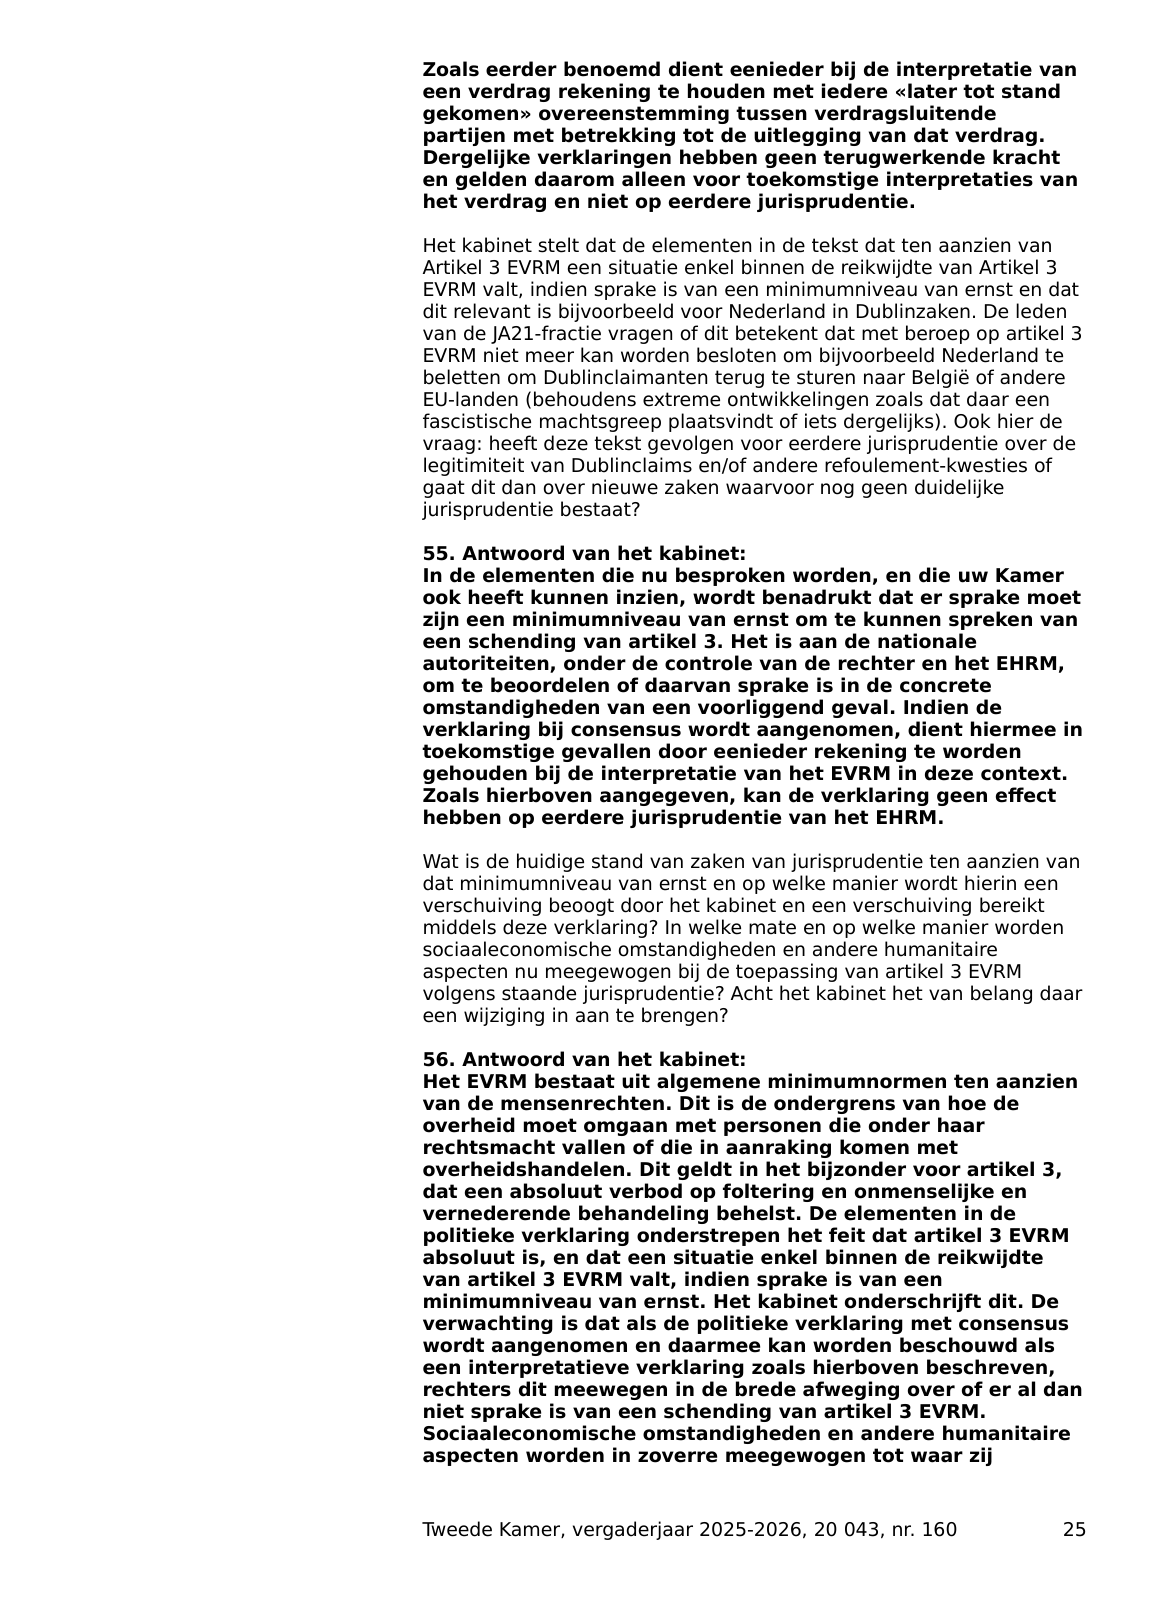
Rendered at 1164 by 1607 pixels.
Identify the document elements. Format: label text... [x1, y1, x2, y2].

text Wat is de huidige stand van zaken van jurisprudentie ten aanzien van dat minimumniveau van ernst en op welke manier wordt hierin een verschuiving beoogt door het kabinet en een verschuiving bereikt middels deze verklaring? In welke mate en op welke manier worden sociaaleconomische omstandigheden en andere humanitaire aspecten nu meegewogen bij de toepassing van artikel 3 EVRM volgens staande jurisprudentie? Acht het kabinet het van belang daar een wijziging in aan te brengen? [422, 851, 1087, 1027]
text Het kabinet stelt dat de elementen in de tekst dat ten aanzien van Artikel 3 EVRM een situatie enkel binnen de reikwijdte van Artikel 3 EVRM valt, indien sprake is van een minimumniveau van ernst en dat dit relevant is bijvoorbeeld voor Nederland in Dublinzaken. De leden van de JA21-fractie vragen of dit betekent dat met beroep op artikel 3 EVRM niet meer kan worden besloten om bijvoorbeeld Nederland te beletten om Dublinclaimanten terug te sturen naar België of andere EU-landen (behoudens extreme ontwikkelingen zoals dat daar een fascistische machtsgreep plaatsvindt of iets dergelijks). Ook hier de vraag: heeft deze tekst gevolgen voor eerdere jurisprudentie over de legitimiteit van Dublinclaims en/of andere refoulement-kwesties of gaat dit dan over nieuwe zaken waarvoor nog geen duidelijke jurisprudentie bestaat? [422, 235, 1087, 521]
text Het EVRM bestaat uit algemene minimumnormen ten aanzien van de mensenrechten. Dit is de ondergrens van hoe de overheid moet omgaan met personen die onder haar rechtsmacht vallen of die in aanraking komen met overheidshandelen. Dit geldt in het bijzonder voor artikel 3, dat een absoluut verbod op foltering en onmenselijke en vernederende behandeling behelst. De elementen in de politieke verklaring onderstrepen het feit dat artikel 3 EVRM absoluut is, en dat een situatie enkel binnen de reikwijdte van artikel 3 EVRM valt, indien sprake is van een minimumniveau van ernst. Het kabinet onderschrijft dit. De verwachting is dat als de politieke verklaring met consensus wordt aangenomen en daarmee kan worden beschouwd als een interpretatieve verklaring zoals hierboven beschreven, rechters dit meewegen in de brede afweging over of er al dan niet sprake is van een schending van artikel 3 EVRM. Sociaaleconomische omstandigheden en andere humanitaire aspecten worden in zoverre meegewogen tot waar zij [422, 1071, 1087, 1467]
text 55. Antwoord van het kabinet: [422, 543, 1087, 565]
text 56. Antwoord van het kabinet: [422, 1049, 1087, 1071]
text In de elementen die nu besproken worden, en die uw Kamer ook heeft kunnen inzien, wordt benadrukt dat er sprake moet zijn een minimumniveau van ernst om te kunnen spreken van een schending van artikel 3. Het is aan de nationale autoriteiten, onder de controle van de rechter en het EHRM, om te beoordelen of daarvan sprake is in de concrete omstandigheden van een voorliggend geval. Indien de verklaring bij consensus wordt aangenomen, dient hiermee in toekomstige gevallen door eenieder rekening te worden gehouden bij de interpretatie van het EVRM in deze context. Zoals hierboven aangegeven, kan de verklaring geen effect hebben op eerdere jurisprudentie van het EHRM. [422, 565, 1087, 829]
text Zoals eerder benoemd dient eenieder bij de interpretatie van een verdrag rekening te houden met iedere «later tot stand gekomen» overeenstemming tussen verdragsluitende partijen met betrekking tot de uitlegging van dat verdrag. Dergelijke verklaringen hebben geen terugwerkende kracht en gelden daarom alleen voor toekomstige interpretaties van het verdrag en niet op eerdere jurisprudentie. [422, 59, 1087, 213]
